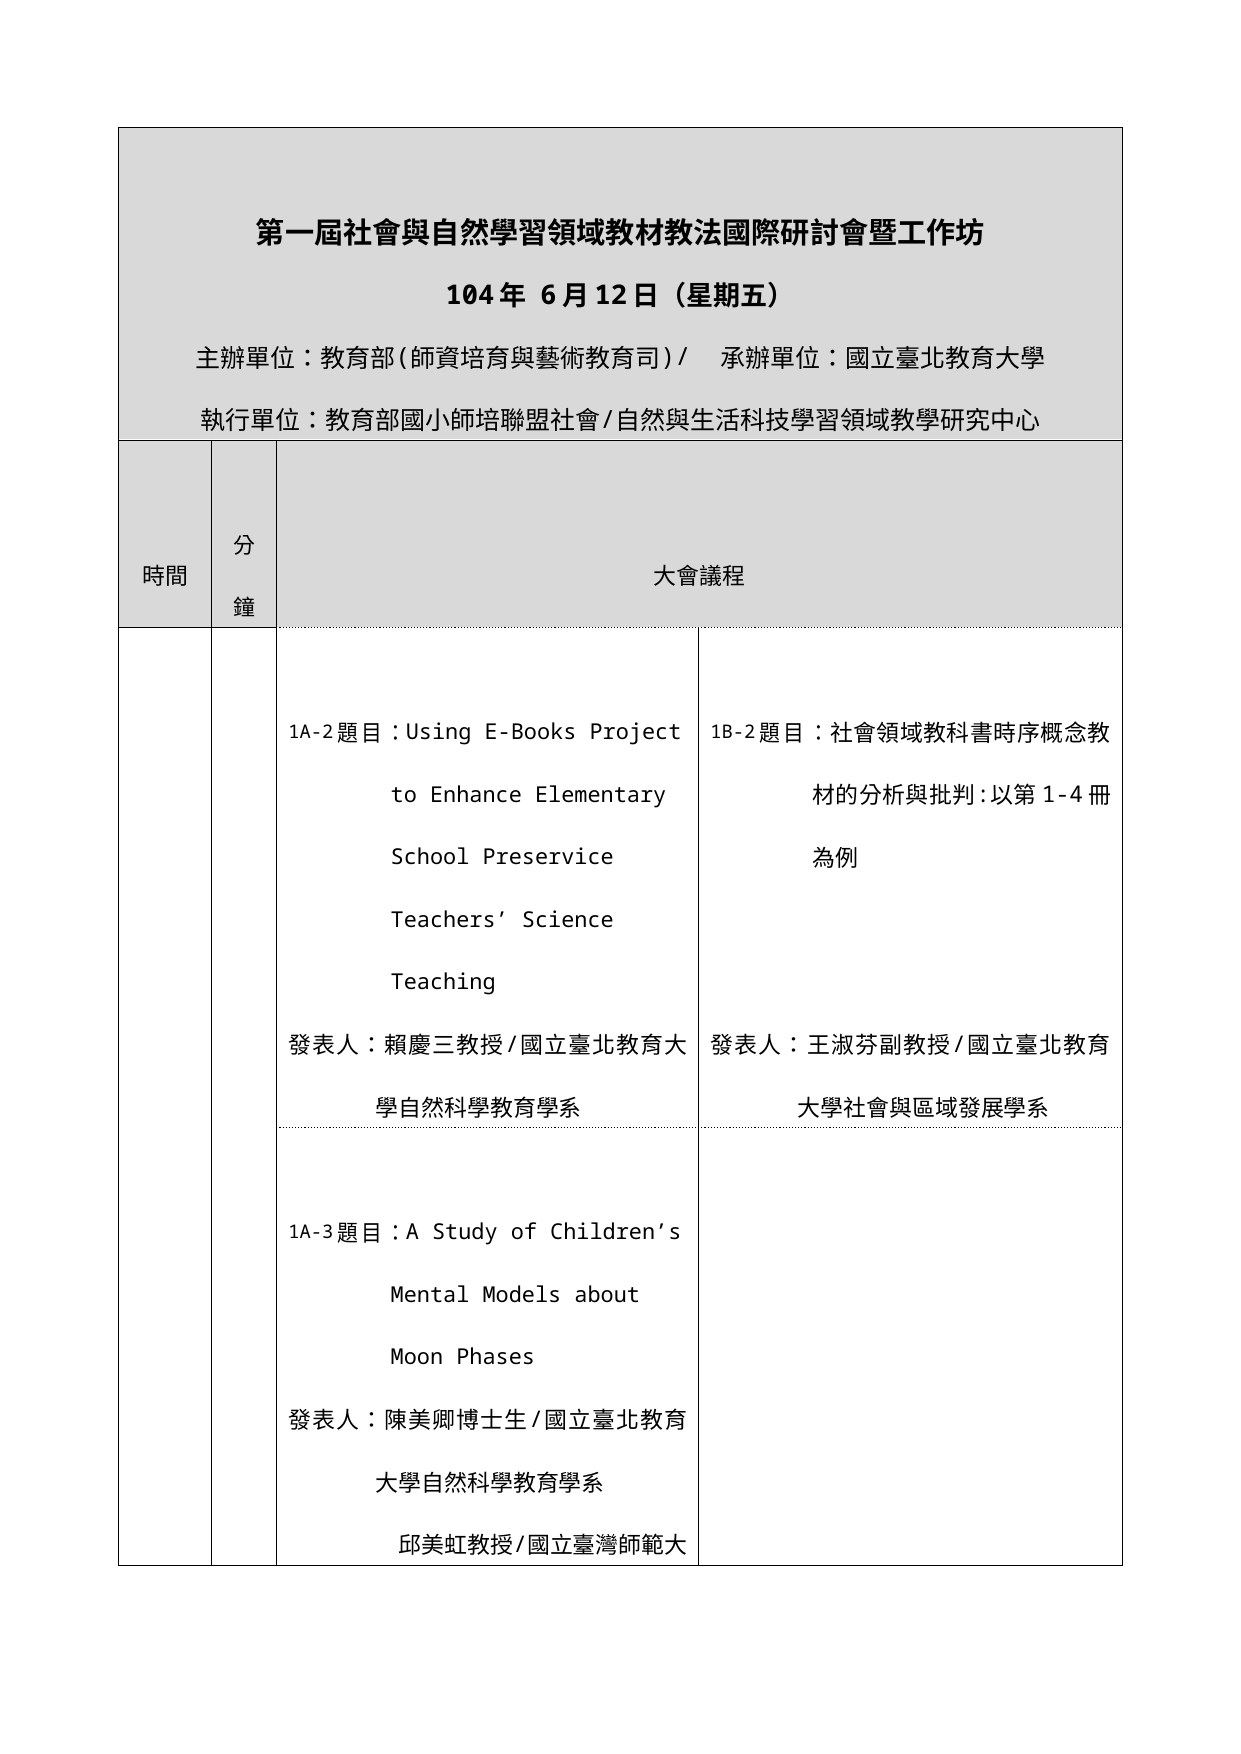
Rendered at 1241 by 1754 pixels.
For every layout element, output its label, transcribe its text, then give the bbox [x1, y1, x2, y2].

table_cell 1B-2題目：社會領域教科書時序概念教材的分析與批判:以第1-4冊為例 發表人：王淑芬副教授/國立臺北教育大學社會與區域發展學系 [699, 627, 1122, 1127]
table_cell 大會議程 [277, 441, 1122, 627]
table_cell 1A-3題目：A Study of Children’s Mental Models about Moon Phases 發表人：陳美卿博士生/國立臺北教育大學自然科學教育學系 邱美虹教授/國立臺灣師範大 [277, 1127, 698, 1564]
table_cell 1A-2題目：Using E-Books Project to Enhance Elementary School Preservice Teachers’ Science Teaching 發表人：賴慶三教授/國立臺北教育大學自然科學教育學系 [277, 627, 698, 1127]
table_cell [699, 1127, 1122, 1564]
table_cell 時間 [119, 441, 211, 627]
table_cell [212, 628, 276, 1564]
table_cell [119, 628, 211, 1564]
table_cell 分鐘 [212, 441, 276, 627]
table_header 第一屆社會與自然學習領域教材教法國際研討會暨工作坊 104年 6月12日（星期五） 主辦單位：教育部(師資培育與藝術教育司)/ 承辦單位：國立臺北教育大學 執行單位：教育部國小師培聯盟社會/自然與生活科技學習領域教學研究中心 [119, 128, 1122, 439]
